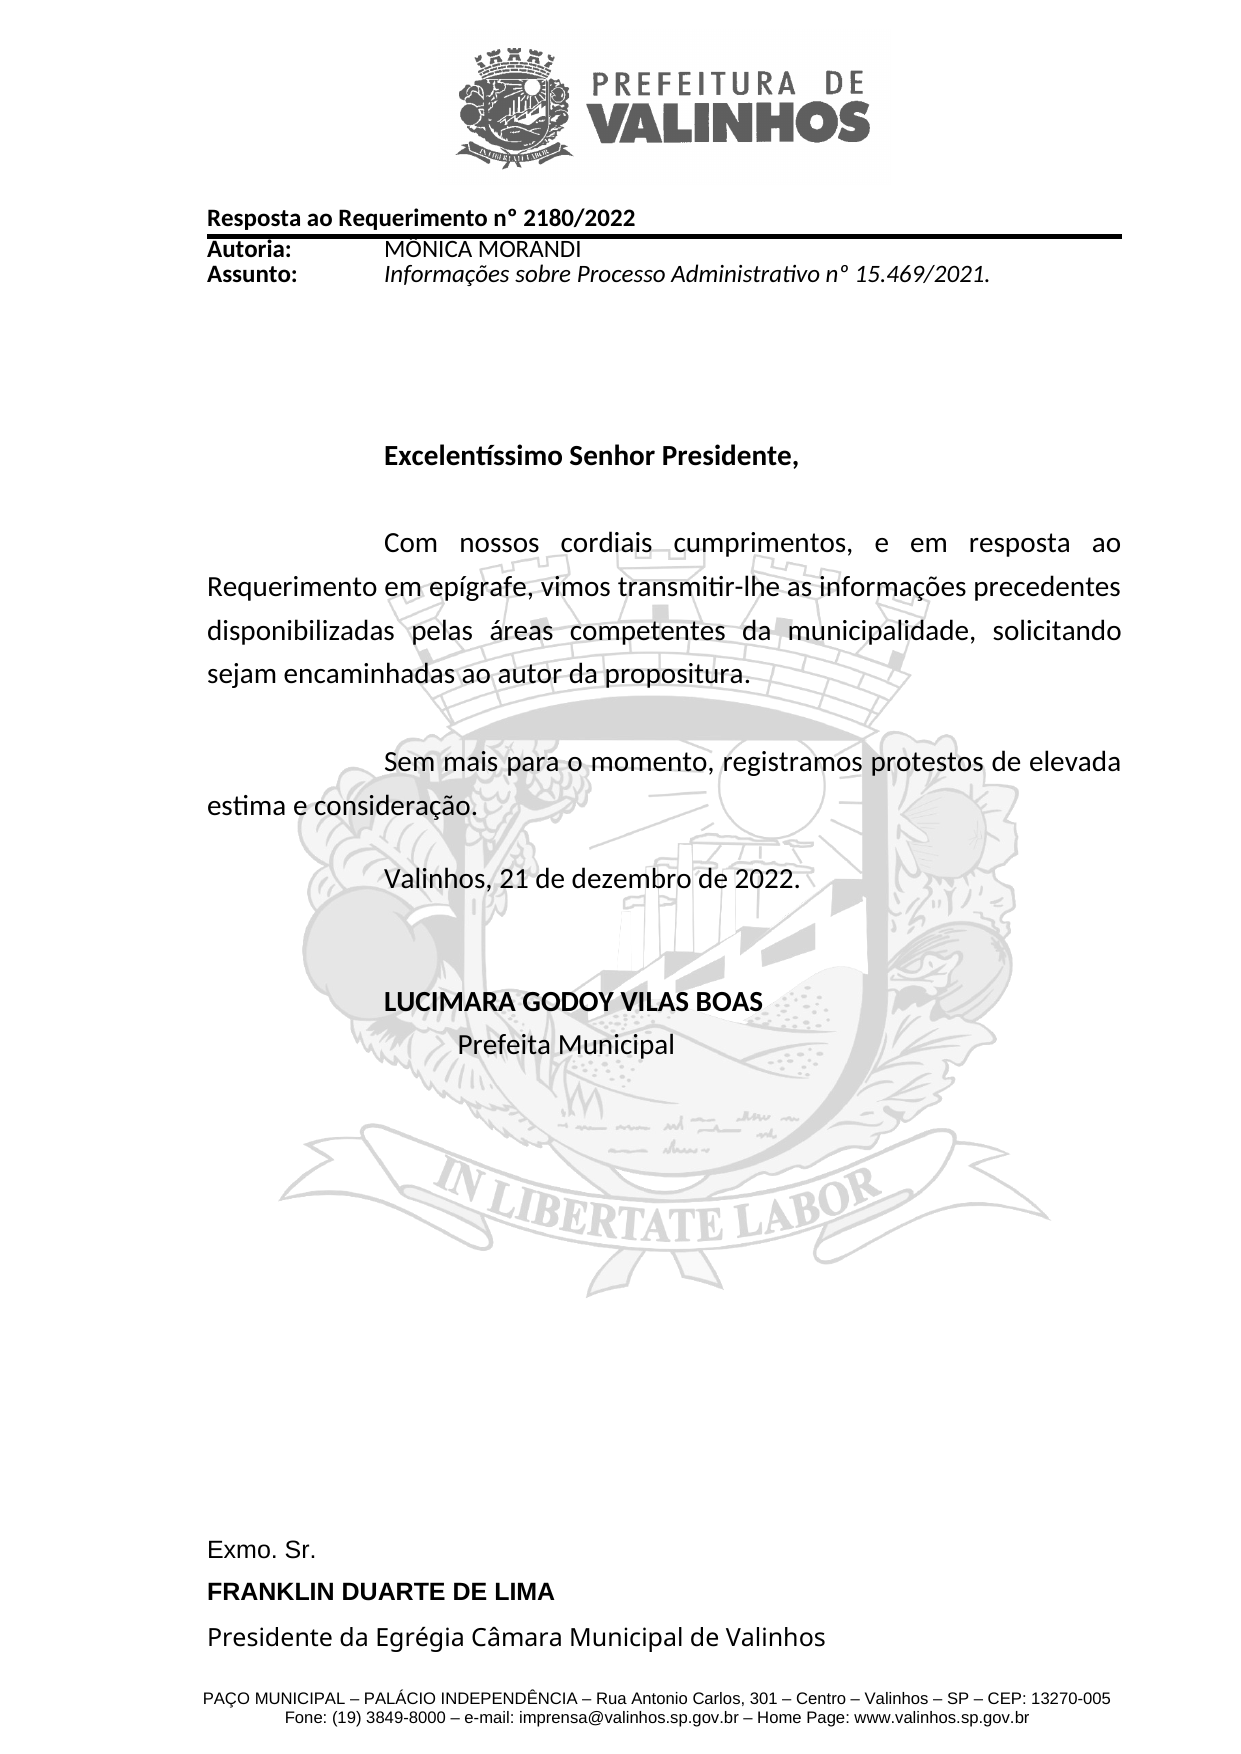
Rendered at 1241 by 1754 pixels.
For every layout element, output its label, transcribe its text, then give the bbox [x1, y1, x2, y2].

picture [438, 29, 891, 185]
text Prefeita Municipal [207, 1033, 235, 1062]
text Valinhos, 21 de dezembro de 2022. [1094, 866, 1122, 895]
text LUCIMARA GODOY VILAS BOAS [207, 989, 235, 1018]
text Sem mais para o momento, registramos protestos de elevada estima e consideração. [1094, 749, 1122, 822]
text Prefeita Municipal [1094, 1033, 1122, 1062]
text Excelentíssimo Senhor Presidente, [207, 443, 1122, 472]
text Valinhos, 21 de dezembro de 2022. [207, 866, 235, 895]
picture [235, 506, 1094, 1342]
text Sem mais para o momento, registramos protestos de elevada estima e consideração. [207, 749, 235, 822]
text LUCIMARA GODOY VILAS BOAS [1094, 989, 1122, 1018]
picture [1090, 584, 1094, 594]
